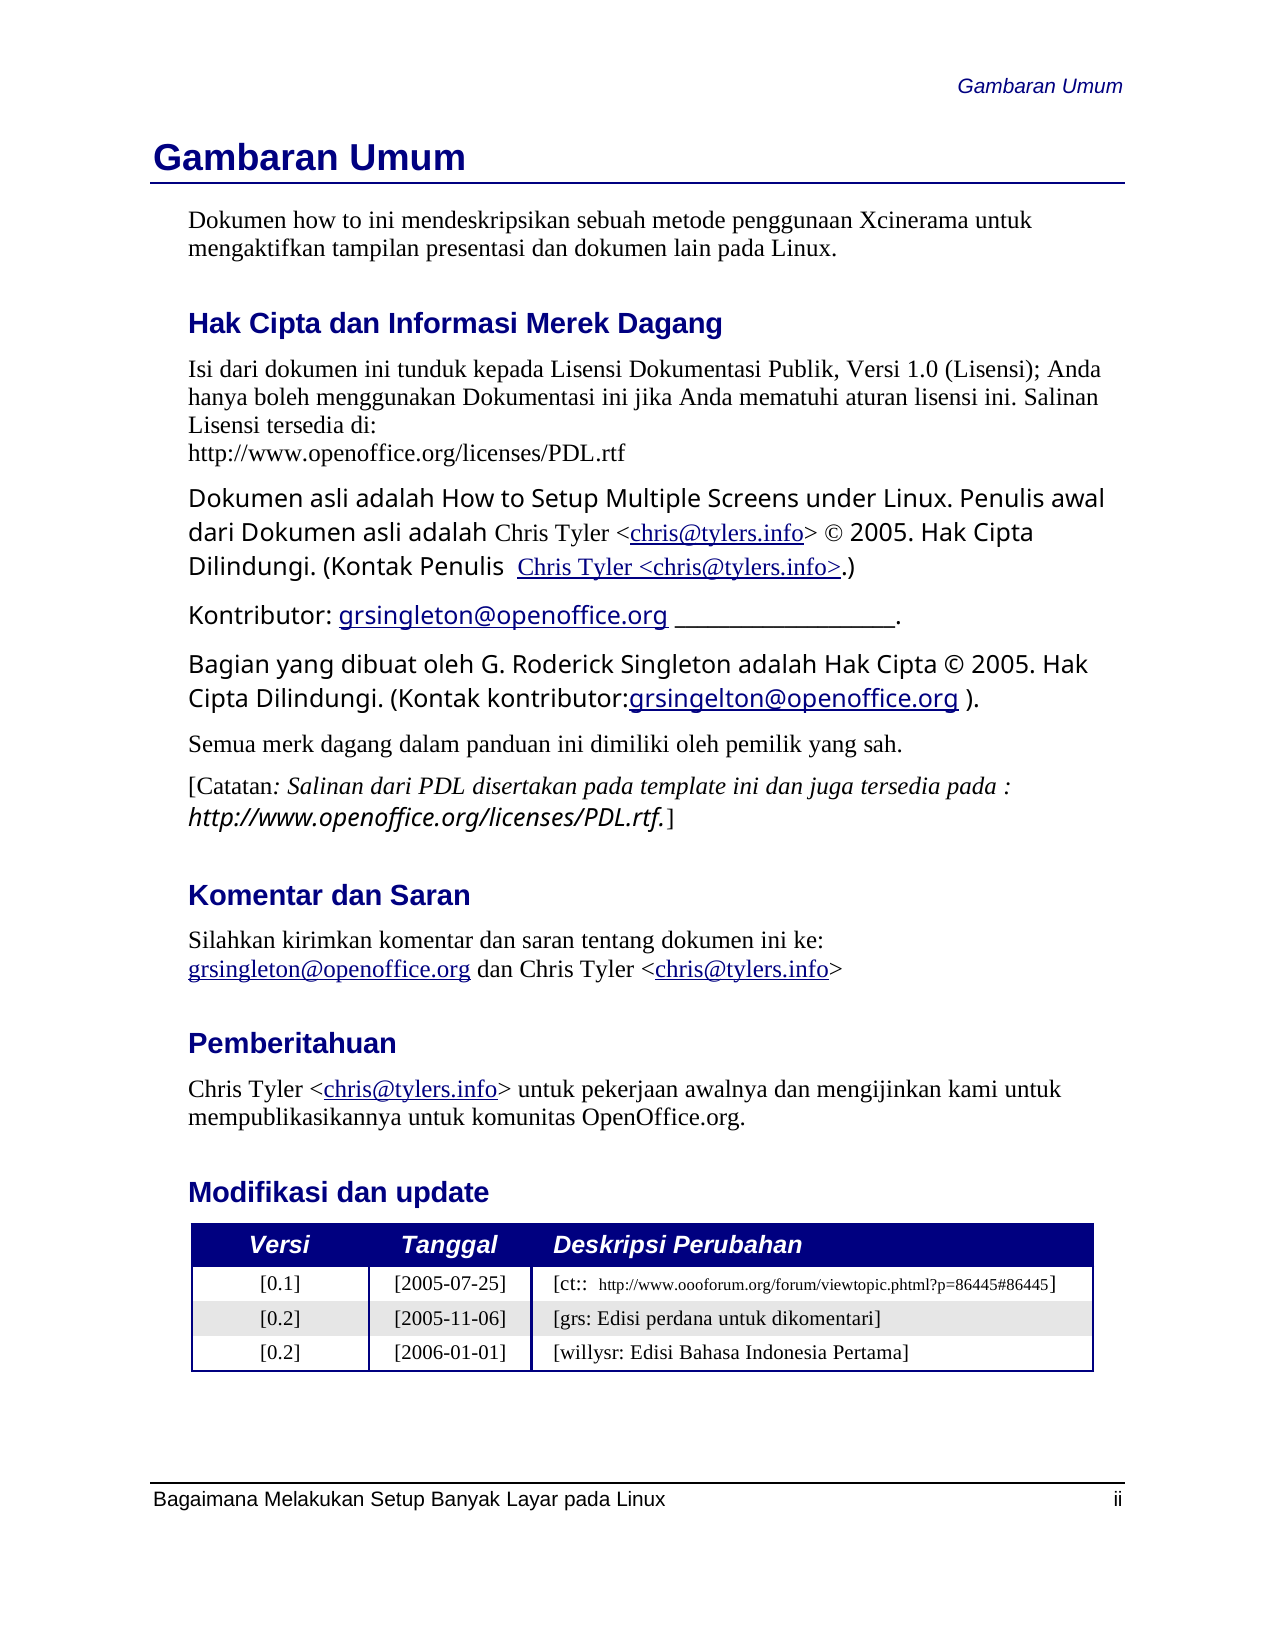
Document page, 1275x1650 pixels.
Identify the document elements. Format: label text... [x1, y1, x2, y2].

table_cell [ct:: http://www.oooforum.org/forum/viewtopic.phtml?p=86445#86445] [533, 1267, 1092, 1301]
text [Catatan: Salinan dari PDL disertakan pada template ini dan juga tersedia pada : http://www.openoffice.org/licenses/PDL.rtf.] [188, 772, 1125, 834]
table_cell [0.2] [193, 1301, 368, 1336]
table_cell [0.1] [193, 1267, 368, 1301]
table_cell [2005-07-25] [370, 1267, 530, 1301]
table_cell [2006-01-01] [370, 1336, 530, 1370]
subtitle Pemberitahuan [188, 1027, 1125, 1060]
table_cell [0.2] [193, 1336, 368, 1370]
subtitle Modifikasi dan update [188, 1176, 1125, 1208]
text Bagian yang dibuat oleh G. Roderick Singleton adalah Hak Cipta © 2005. Hak Cipta Dilindungi. (Kontak kontributor:grsingelton@openoffice.org ). [188, 647, 1125, 715]
table_header Versi [193, 1225, 368, 1264]
subtitle Hak Cipta dan Informasi Merek Dagang [188, 307, 1125, 340]
table_cell [grs: Edisi perdana untuk dikomentari] [533, 1301, 1092, 1336]
table_header Deskripsi Perubahan [533, 1225, 1092, 1264]
text Silahkan kirimkan komentar dan saran tentang dokumen ini ke: grsingleton@openoffice.org dan Chris Tyler <chris@tylers.info> [188, 926, 1125, 982]
text Semua merk dagang dalam panduan ini dimiliki oleh pemilik yang sah. [188, 729, 1125, 757]
table_cell [2005-11-06] [370, 1301, 530, 1336]
text Dokumen asli adalah How to Setup Multiple Screens under Linux. Penulis awal dari Dokumen asli adalah Chris Tyler <chris@tylers.info> © 2005. Hak Cipta Dilindungi. (Kontak Penulis Chris Tyler <chris@tylers.info>.) [188, 481, 1125, 583]
table_cell [willysr: Edisi Bahasa Indonesia Pertama] [533, 1336, 1092, 1370]
table_header Tanggal [370, 1225, 530, 1264]
text Chris Tyler <chris@tylers.info> untuk pekerjaan awalnya dan mengijinkan kami untuk mempublikasikannya untuk komunitas OpenOffice.org. [188, 1075, 1125, 1131]
subtitle Komentar dan Saran [188, 879, 1125, 912]
text Kontributor: grsingleton@openoffice.org ____________________. [188, 598, 1125, 632]
subtitle Gambaran Umum [150, 134, 1125, 182]
text Isi dari dokumen ini tunduk kepada Lisensi Dokumentasi Publik, Versi 1.0 (Lisensi); Anda hanya boleh menggunakan Dokumentasi ini jika Anda mematuhi aturan lisensi ini. Salinan Lisensi tersedia di: http://www.openoffice.org/licenses/PDL.rtf [188, 354, 1125, 467]
text Dokumen how to ini mendeskripsikan sebuah metode penggunaan Xcinerama untuk mengaktifkan tampilan presentasi dan dokumen lain pada Linux. [188, 206, 1125, 262]
